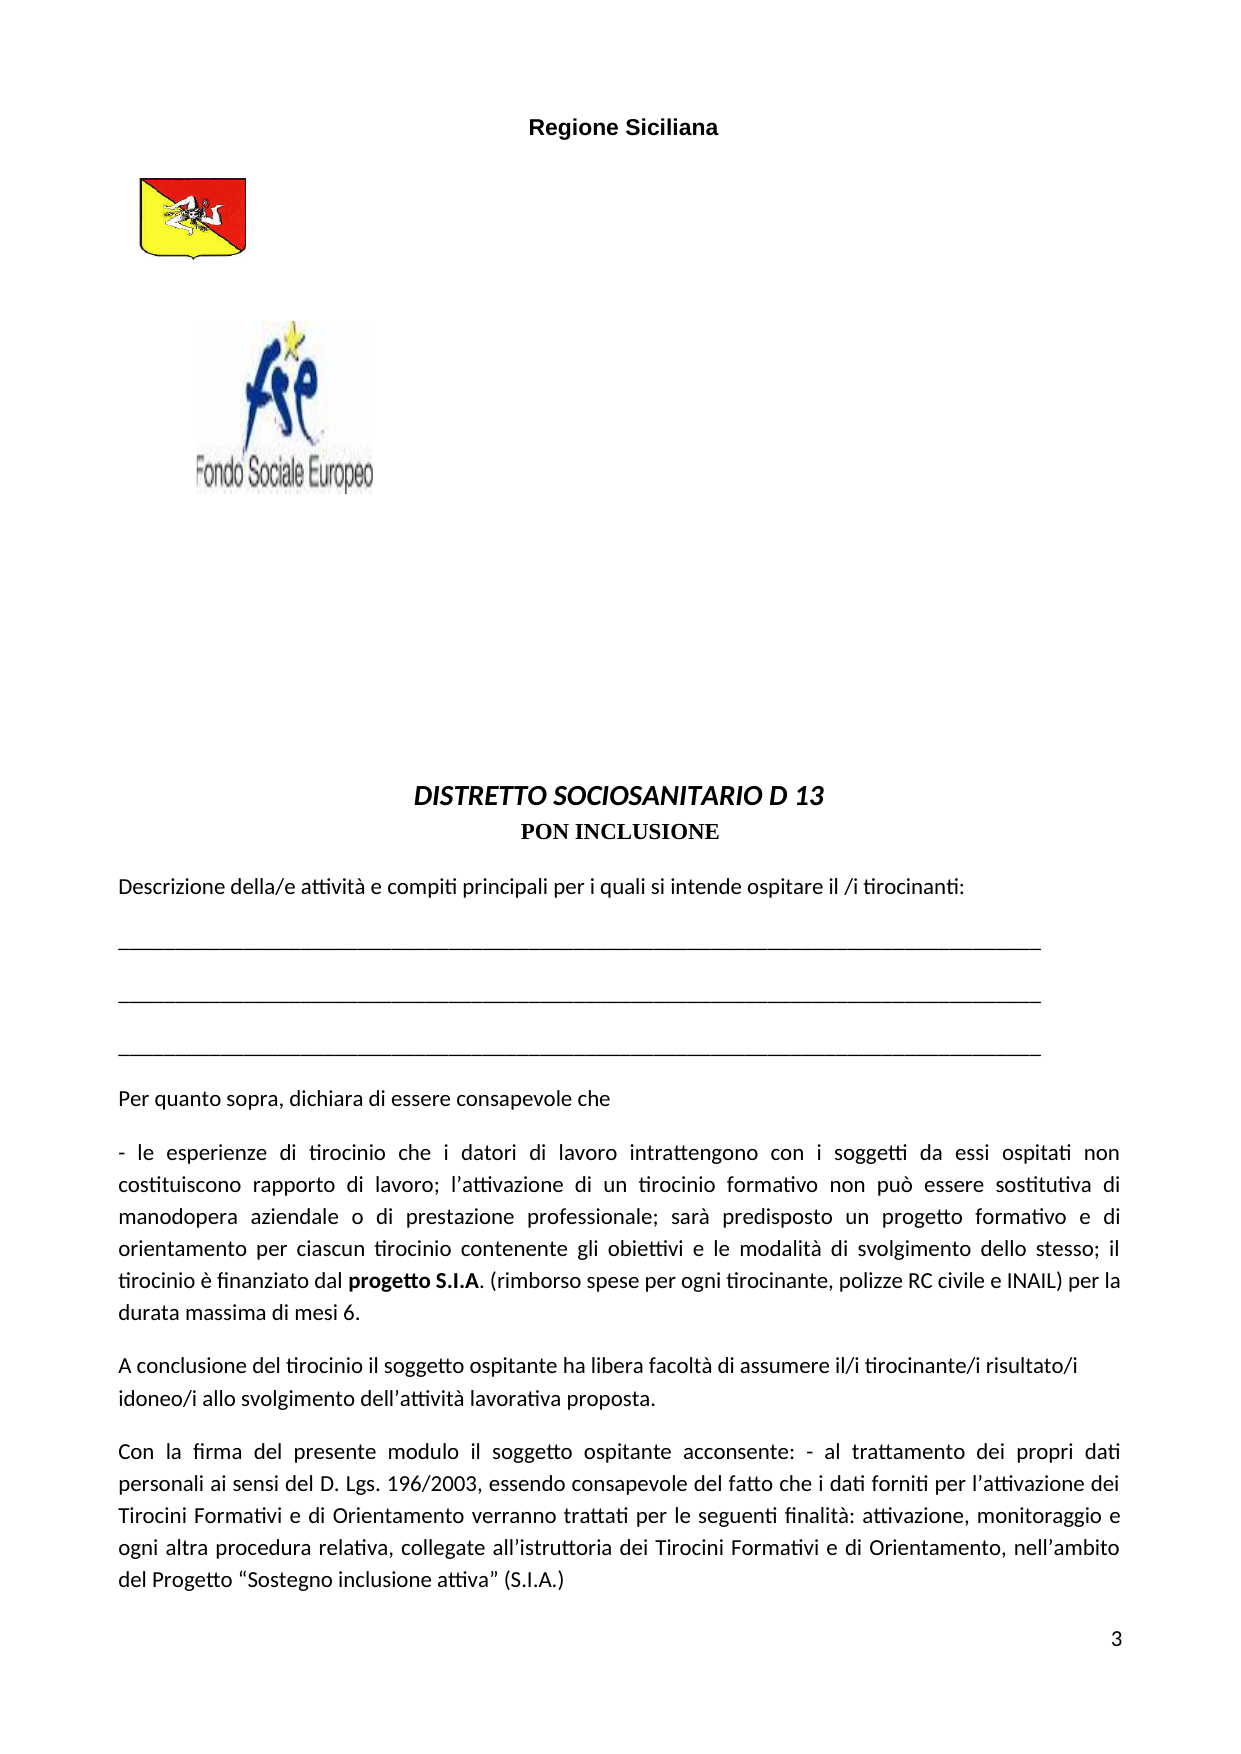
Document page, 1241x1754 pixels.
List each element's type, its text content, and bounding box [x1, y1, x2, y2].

text Con la firma del presente modulo il soggetto ospitante acconsente: - al trattamento dei propri dati personali ai sensi del D. Lgs. 196/2003, essendo consapevole del fatto che i dati forniti per l’attivazione dei Tirocini Formativi e di Orientamento verranno trattati per le seguenti finalità: attivazione, monitoraggio e ogni altra procedura relativa, collegate all’istruttoria dei Tirocini Formativi e di Orientamento, nell’ambito del Progetto “Sostegno inclusione attiva” (S.I.A.) [118, 1437, 1122, 1593]
picture [196, 321, 373, 494]
picture [139, 178, 246, 260]
text A conclusione del tirocinio il soggetto ospitante ha libera facoltà di assumere il/i tirocinante/i risultato/i idoneo/i allo svolgimento dell’attività lavorativa proposta. [118, 1352, 1122, 1412]
text _________________________________________________________________________________ [118, 1032, 1122, 1059]
text _________________________________________________________________________________ [118, 926, 1122, 953]
text _________________________________________________________________________________ [118, 978, 1122, 1007]
text Descrizione della/e attività e compiti principali per i quali si intende ospitare il /i tirocinanti: [118, 872, 1122, 901]
text - le esperienze di tirocinio che i datori di lavoro intrattengono con i soggetti da essi ospitati non costituiscono rapporto di lavoro; l’attivazione di un tirocinio formativo non può essere sostitutiva di manodopera aziendale o di prestazione professionale; sarà predisposto un progetto formativo e di orientamento per ciascun tirocinio contenente gli obiettivi e le modalità di svolgimento dello stesso; il tirocinio è finanziato dal progetto S.I.A. (rimborso spese per ogni tirocinante, polizze RC civile e INAIL) per la durata massima di mesi 6. [118, 1138, 1122, 1327]
text Per quanto sopra, dichiara di essere consapevole che [118, 1084, 1122, 1113]
